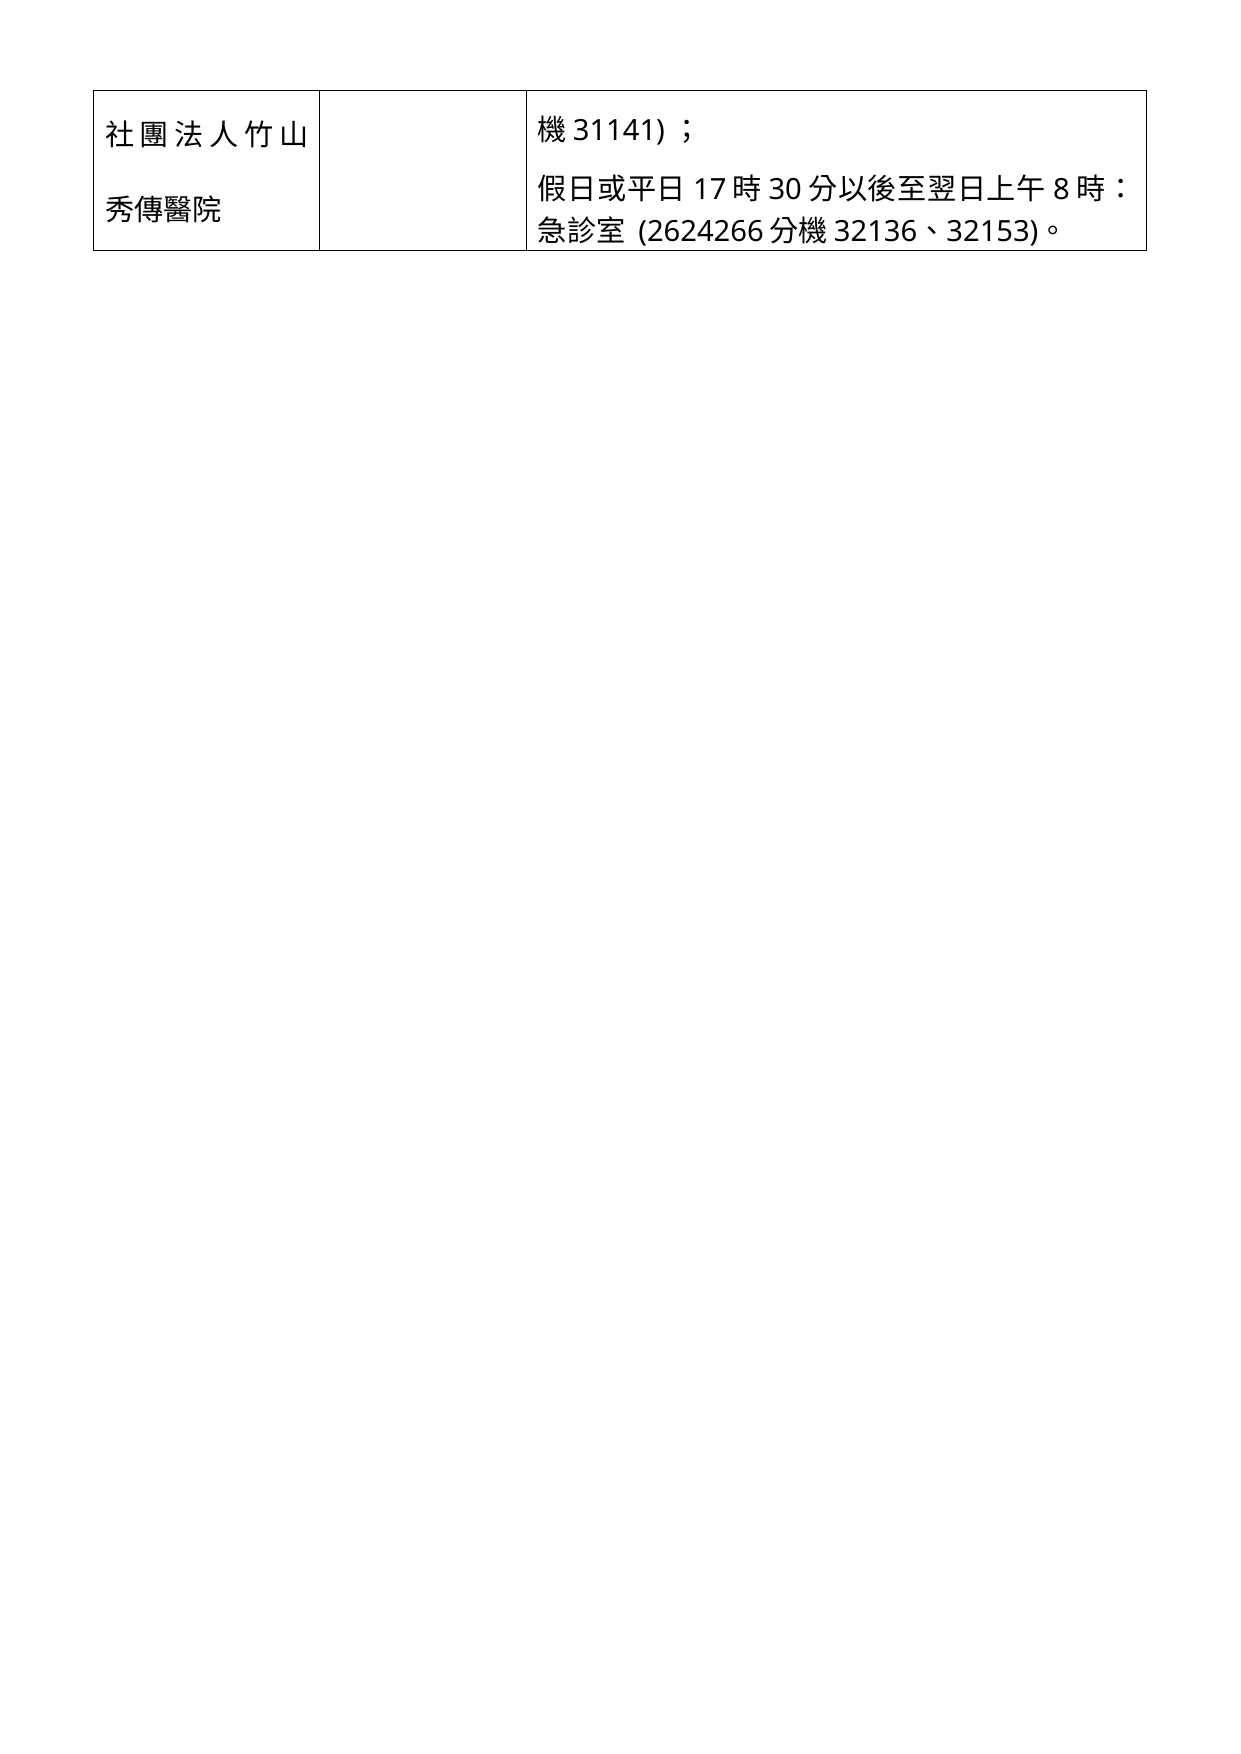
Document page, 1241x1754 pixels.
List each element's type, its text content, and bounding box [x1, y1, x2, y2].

table_cell [320, 91, 526, 250]
table_cell 機31141) ； 假日或平日17時30分以後至翌日上午8時：急診室 (2624266分機32136、32153)。 [527, 91, 1146, 250]
table_cell 社團法人竹山秀傳醫院 [94, 91, 319, 250]
